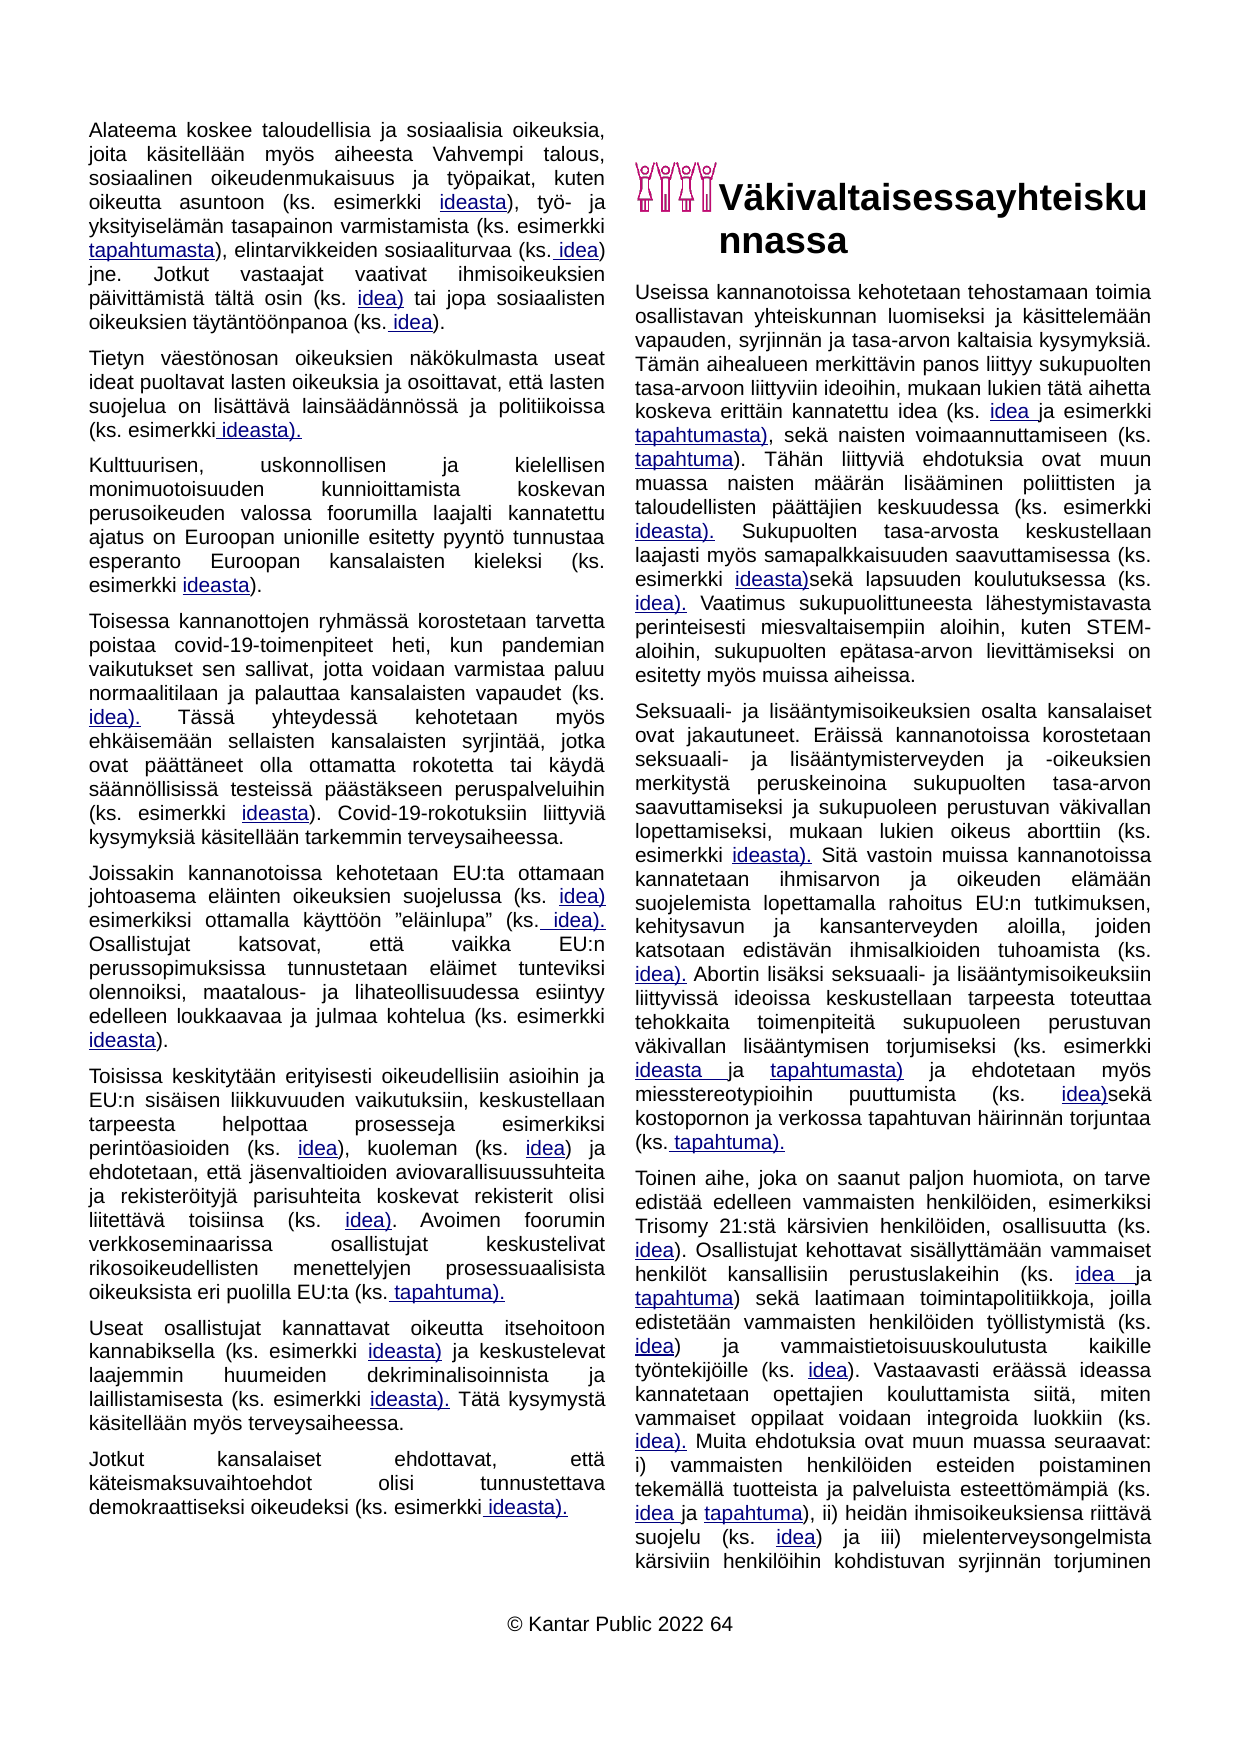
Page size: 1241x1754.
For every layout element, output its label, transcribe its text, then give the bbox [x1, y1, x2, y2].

text Joissakin kannanotoissa kehotetaan EU:ta ottamaan johtoasema eläinten oikeuksien suojelussa (ks. idea) esimerkiksi ottamalla käyttöön ”eläinlupa” (ks. idea). Osallistujat katsovat, että vaikka EU:n perussopimuksissa tunnustetaan eläimet tunteviksi olennoiksi, maatalous- ja lihateollisuudessa esiintyy edelleen loukkaavaa ja julmaa kohtelua (ks. esimerkki ideasta). [88, 860, 605, 1052]
text Kulttuurisen, uskonnollisen ja kielellisen monimuotoisuuden kunnioittamista koskevan perusoikeuden valossa foorumilla laajalti kannatettu ajatus on Euroopan unionille esitetty pyyntö tunnustaa esperanto Euroopan kansalaisten kieleksi (ks. esimerkki ideasta). [88, 453, 605, 597]
text Toisessa kannanottojen ryhmässä korostetaan tarvetta poistaa covid-19-toimenpiteet heti, kun pandemian vaikutukset sen sallivat, jotta voidaan varmistaa paluu normaalitilaan ja palauttaa kansalaisten vapaudet (ks. idea). Tässä yhteydessä kehotetaan myös ehkäisemään sellaisten kansalaisten syrjintää, jotka ovat päättäneet olla ottamatta rokotetta tai käydä säännöllisissä testeissä päästäkseen peruspalveluihin (ks. esimerkki ideasta). Covid-19-rokotuksiin liittyviä kysymyksiä käsitellään tarkemmin terveysaiheessa. [88, 609, 605, 848]
text Jotkut kansalaiset ehdottavat, että käteismaksuvaihtoehdot olisi tunnustettava demokraattiseksi oikeudeksi (ks. esimerkki ideasta). [88, 1447, 605, 1519]
text Toinen aihe, joka on saanut paljon huomiota, on tarve edistää edelleen vammaisten henkilöiden, esimerkiksi Trisomy 21:stä kärsivien henkilöiden, osallisuutta (ks. idea). Osallistujat kehottavat sisällyttämään vammaiset henkilöt kansallisiin perustuslakeihin (ks. idea ja tapahtuma) sekä laatimaan toimintapolitiikkoja, joilla edistetään vammaisten henkilöiden työllistymistä (ks. idea) ja vammaistietoisuuskoulutusta kaikille työntekijöille (ks. idea). Vastaavasti eräässä ideassa kannatetaan opettajien kouluttamista siitä, miten vammaiset oppilaat voidaan integroida luokkiin (ks. idea). Muita ehdotuksia ovat muun muassa seuraavat: i) vammaisten henkilöiden esteiden poistaminen tekemällä tuotteista ja palveluista esteettömämpiä (ks. idea ja tapahtuma), ii) heidän ihmisoikeuksiensa riittävä suojelu (ks. idea) ja iii) mielenterveysongelmista kärsiviin henkilöihin kohdistuvan syrjinnän torjuminen [635, 1166, 1152, 1573]
text Toisissa keskitytään erityisesti oikeudellisiin asioihin ja EU:n sisäisen liikkuvuuden vaikutuksiin, keskustellaan tarpeesta helpottaa prosesseja esimerkiksi perintöasioiden (ks. idea), kuoleman (ks. idea) ja ehdotetaan, että jäsenvaltioiden aviovarallisuussuhteita ja rekisteröityjä parisuhteita koskevat rekisterit olisi liitettävä toisiinsa (ks. idea). Avoimen foorumin verkkoseminaarissa osallistujat keskustelivat rikosoikeudellisten menettelyjen prosessuaalisista oikeuksista eri puolilla EU:ta (ks. tapahtuma). [88, 1064, 605, 1303]
text Useat osallistujat kannattavat oikeutta itsehoitoon kannabiksella (ks. esimerkki ideasta) ja keskustelevat laajemmin huumeiden dekriminalisoinnista ja laillistamisesta (ks. esimerkki ideasta). Tätä kysymystä käsitellään myös terveysaiheessa. [88, 1315, 605, 1435]
text Seksuaali- ja lisääntymisoikeuksien osalta kansalaiset ovat jakautuneet. Eräissä kannanotoissa korostetaan seksuaali- ja lisääntymisterveyden ja -oikeuksien merkitystä peruskeinoina sukupuolten tasa-arvon saavuttamiseksi ja sukupuoleen perustuvan väkivallan lopettamiseksi, mukaan lukien oikeus aborttiin (ks. esimerkki ideasta). Sitä vastoin muissa kannanotoissa kannatetaan ihmisarvon ja oikeuden elämään suojelemista lopettamalla rahoitus EU:n tutkimuksen, kehitysavun ja kansanterveyden aloilla, joiden katsotaan edistävän ihmisalkioiden tuhoamista (ks. idea). Abortin lisäksi seksuaali- ja lisääntymisoikeuksiin liittyvissä ideoissa keskustellaan tarpeesta toteuttaa tehokkaita toimenpiteitä sukupuoleen perustuvan väkivallan lisääntymisen torjumiseksi (ks. esimerkki ideasta ja tapahtumasta) ja ehdotetaan myös miesstereotypioihin puuttumista (ks. idea)sekä kostopornon ja verkossa tapahtuvan häirinnän torjuntaa (ks. tapahtuma). [635, 699, 1152, 1154]
subtitle Väkivaltaisessayhteiskunnassa [635, 175, 1152, 261]
text Alateema koskee taloudellisia ja sosiaalisia oikeuksia, joita käsitellään myös aiheesta Vahvempi talous, sosiaalinen oikeudenmukaisuus ja työpaikat, kuten oikeutta asuntoon (ks. esimerkki ideasta), työ- ja yksityiselämän tasapainon varmistamista (ks. esimerkki tapahtumasta), elintarvikkeiden sosiaaliturvaa (ks. idea) jne. Jotkut vastaajat vaativat ihmisoikeuksien päivittämistä tältä osin (ks. idea) tai jopa sosiaalisten oikeuksien täytäntöönpanoa (ks. idea). [88, 118, 605, 334]
text Useissa kannanotoissa kehotetaan tehostamaan toimia osallistavan yhteiskunnan luomiseksi ja käsittelemään vapauden, syrjinnän ja tasa-arvon kaltaisia kysymyksiä. Tämän aihealueen merkittävin panos liittyy sukupuolten tasa-arvoon liittyviin ideoihin, mukaan lukien tätä aihetta koskeva erittäin kannatettu idea (ks. idea ja esimerkki tapahtumasta), sekä naisten voimaannuttamiseen (ks. tapahtuma). Tähän liittyviä ehdotuksia ovat muun muassa naisten määrän lisääminen poliittisten ja taloudellisten päättäjien keskuudessa (ks. esimerkki ideasta). Sukupuolten tasa-arvosta keskustellaan laajasti myös samapalkkaisuuden saavuttamisessa (ks. esimerkki ideasta)sekä lapsuuden koulutuksessa (ks. idea). Vaatimus sukupuolittuneesta lähestymistavasta perinteisesti miesvaltaisempiin aloihin, kuten STEM-aloihin, sukupuolten epätasa-arvon lievittämiseksi on esitetty myös muissa aiheissa. [635, 279, 1152, 687]
text Tietyn väestönosan oikeuksien näkökulmasta useat ideat puoltavat lasten oikeuksia ja osoittavat, että lasten suojelua on lisättävä lainsäädännössä ja politiikoissa (ks. esimerkki ideasta). [88, 346, 605, 441]
picture [633, 146, 719, 231]
